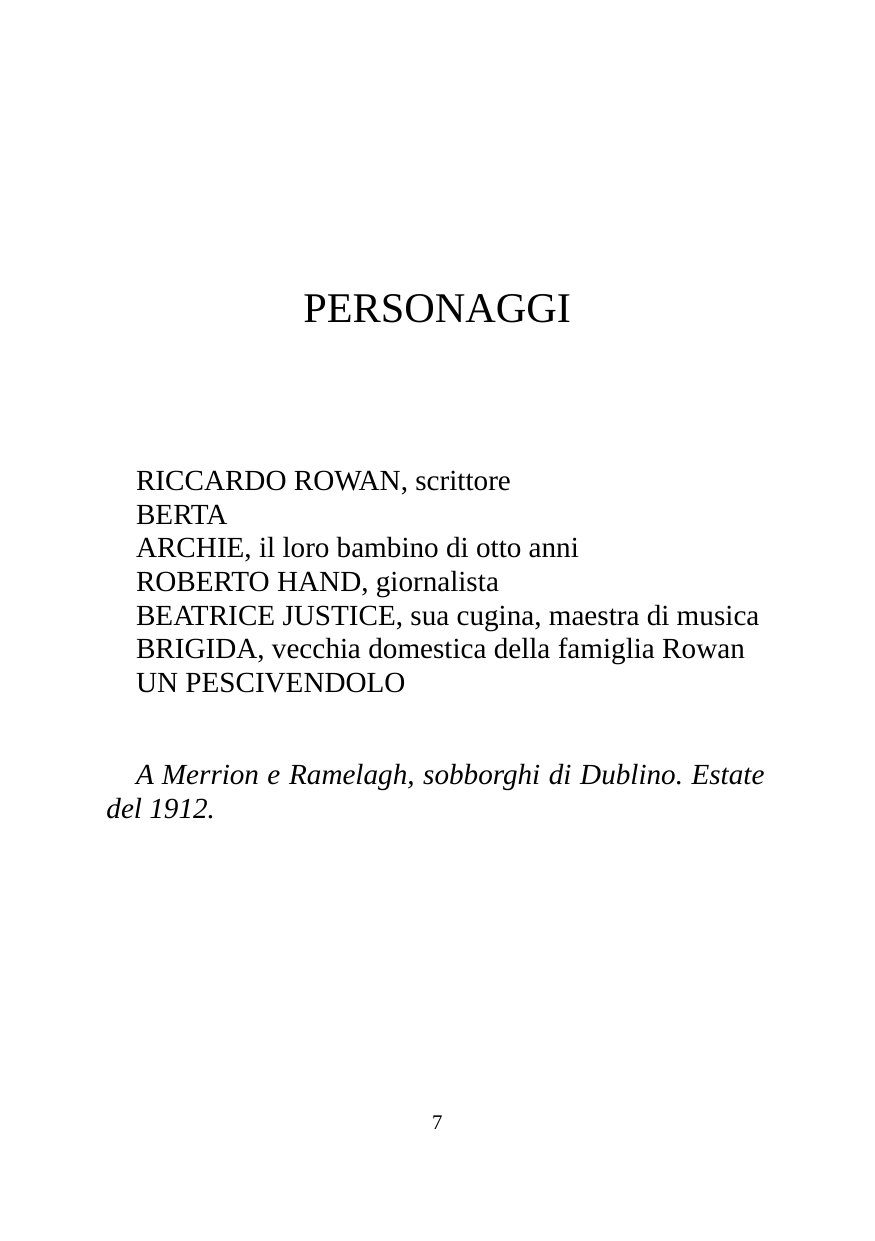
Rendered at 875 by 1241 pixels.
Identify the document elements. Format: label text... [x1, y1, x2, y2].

text BRIGIDA, vecchia domestica della famiglia Rowan [106, 631, 768, 665]
text ARCHIE, il loro bambino di otto anni [106, 531, 768, 564]
text BERTA [106, 497, 768, 531]
subtitle PERSONAGGI [106, 283, 768, 332]
text BEATRICE JUSTICE, sua cugina, maestra di musica [106, 598, 768, 631]
text UN PESCIVENDOLO [106, 665, 768, 698]
text A Merrion e Ramelagh, sobborghi di Dublino. Estate del 1912. [106, 757, 768, 824]
text RICCARDO ROWAN, scrittore [106, 463, 768, 497]
text ROBERTO HAND, giornalista [106, 564, 768, 598]
